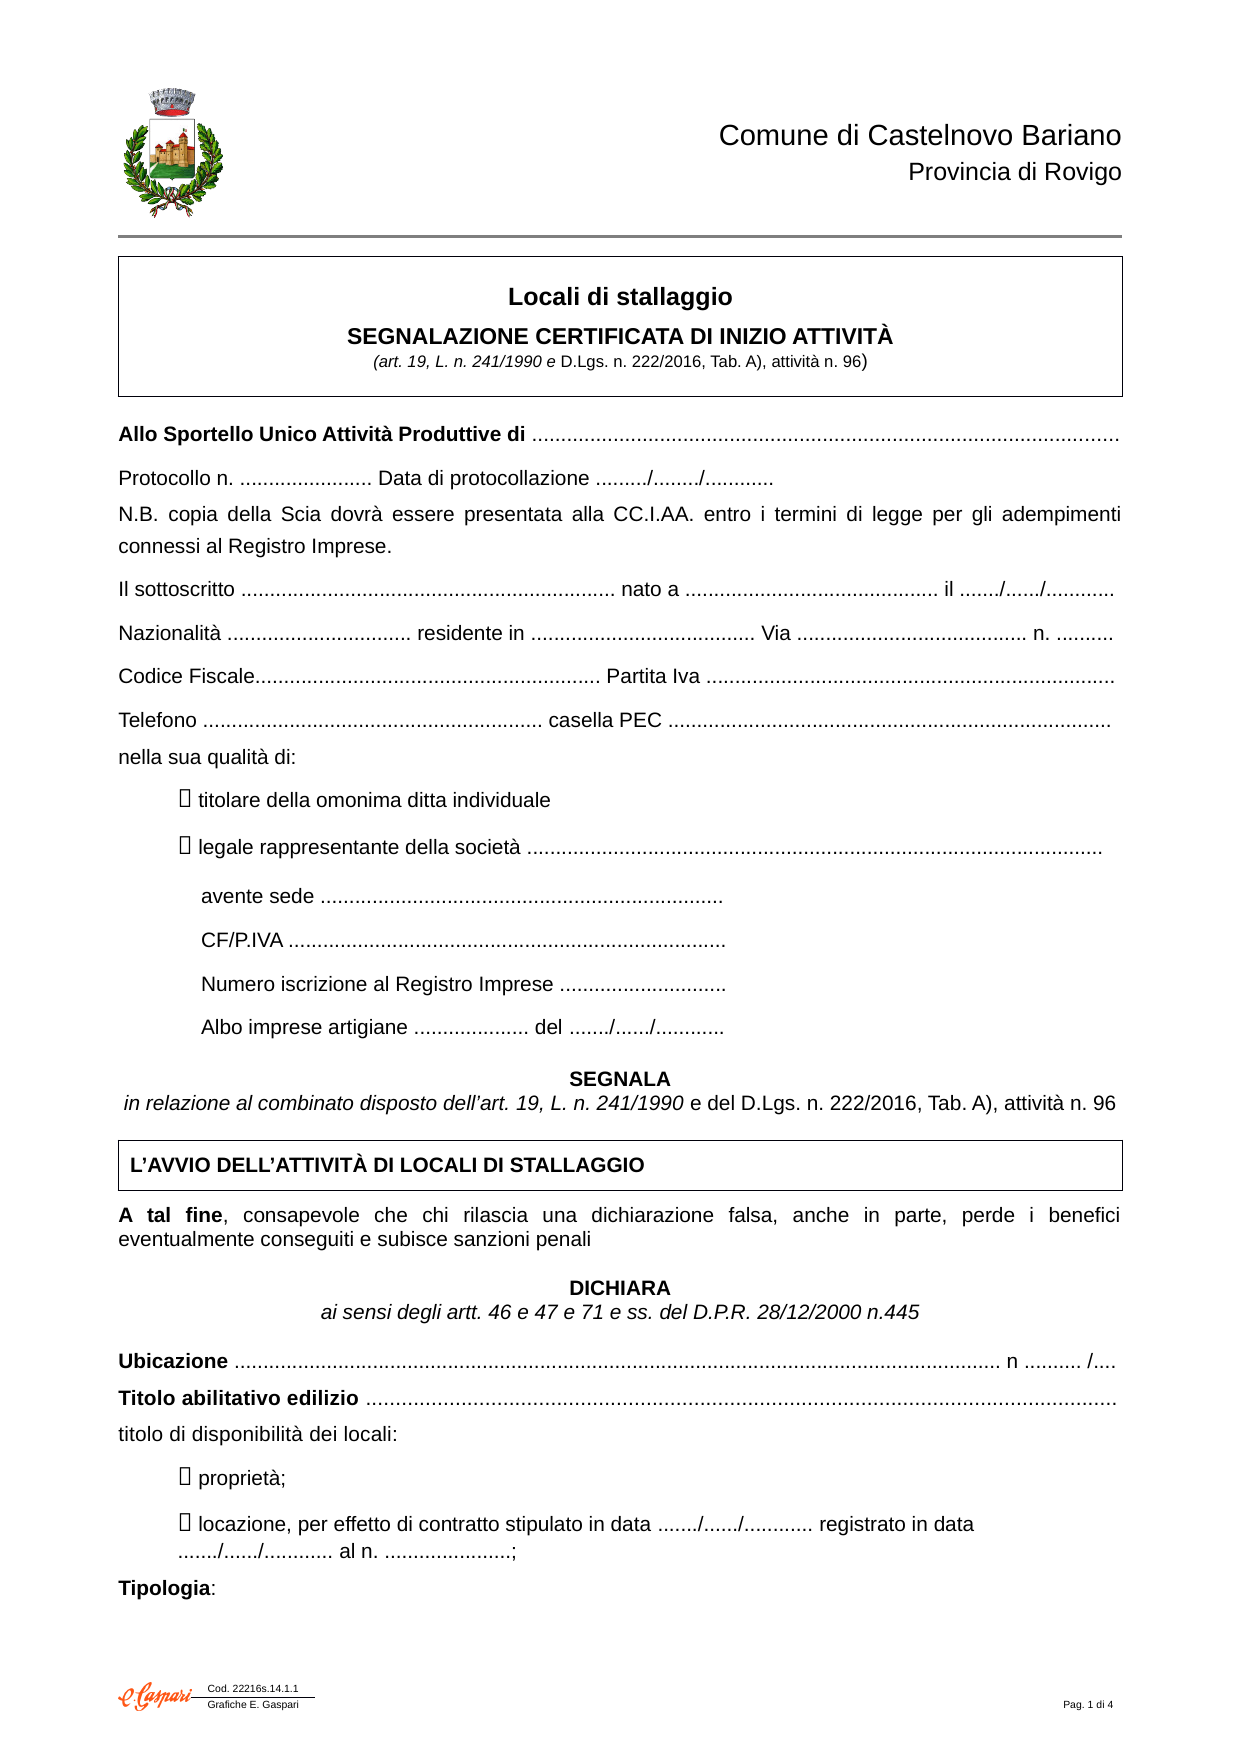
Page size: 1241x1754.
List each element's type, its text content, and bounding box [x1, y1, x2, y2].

text  proprietà; [177, 1458, 1122, 1492]
picture [122, 87, 224, 118]
text Il sottoscritto ................................................................. nato a ............................................ il ......./....../............ [118, 577, 1122, 601]
text Comune di Castelnovo Bariano [118, 118, 1122, 152]
text  legale rappresentante della società .................................................................................................... [177, 827, 1122, 862]
text A tal fine, consapevole che chi rilascia una dichiarazione falsa, anche in parte, perde i benefici eventualmente conseguiti e subisce sanzioni penali [118, 1203, 1122, 1251]
text N.B. copia della Scia dovrà essere presentata alla CC.I.AA. entro i termini di legge per gli adempimenti connessi al Registro Imprese. [118, 502, 1122, 557]
text nella sua qualità di: [118, 744, 1122, 768]
text  titolare della omonima ditta individuale [177, 781, 1122, 815]
text Ubicazione ..................................................................................................................................... n .......... /.... [118, 1349, 1122, 1373]
text Nazionalità ................................ residente in ....................................... Via ........................................ n. .......... [118, 621, 1122, 645]
text Provincia di Rovigo [118, 157, 1122, 185]
text Albo imprese artigiane .................... del ......./....../............ [201, 1015, 1122, 1039]
text ai sensi degli artt. 46 e 47 e 71 e ss. del D.P.R. 28/12/2000 n.445 [118, 1300, 1122, 1324]
text Numero iscrizione al Registro Imprese ............................. [201, 972, 1122, 996]
text Titolo abilitativo edilizio .............................................................................................................................. [118, 1385, 1122, 1409]
text CF/P.IVA ............................................................................ [201, 928, 1122, 952]
table_header L’AVVIO DELL’ATTIVITÀ DI LOCALI DI STALLAGGIO [119, 1141, 1122, 1189]
text Codice Fiscale............................................................ Partita Iva ....................................................................... [118, 664, 1122, 688]
text Protocollo n. ....................... Data di protocollazione ........./......../............ [118, 466, 1122, 490]
text DICHIARA [118, 1276, 1122, 1300]
text  locazione, per effetto di contratto stipulato in data ......./....../............ registrato in data ......./....../............ al n. ......................; [177, 1505, 1122, 1563]
table_header Locali di stallaggio SEGNALAZIONE CERTIFICATA DI INIZIO ATTIVITÀ (art. 19, L. n. 241/1990 e D.Lgs. n. 222/2016, Tab. A), attività n. 96) [119, 257, 1122, 396]
text titolo di disponibilità dei locali: [118, 1422, 1122, 1446]
text avente sede ...................................................................... [201, 884, 1122, 908]
text SEGNALA [118, 1067, 1122, 1091]
text in relazione al combinato disposto dell’art. 19, L. n. 241/1990 e del D.Lgs. n. 222/2016, Tab. A), attività n. 96 [118, 1091, 1122, 1114]
text Telefono ........................................................... casella PEC ............................................................................. [118, 708, 1122, 732]
text Allo Sportello Unico Attività Produttive di [118, 422, 1122, 446]
picture [122, 152, 224, 157]
picture [118, 1682, 192, 1711]
text Tipologia: [118, 1575, 1128, 1599]
picture [122, 185, 224, 219]
